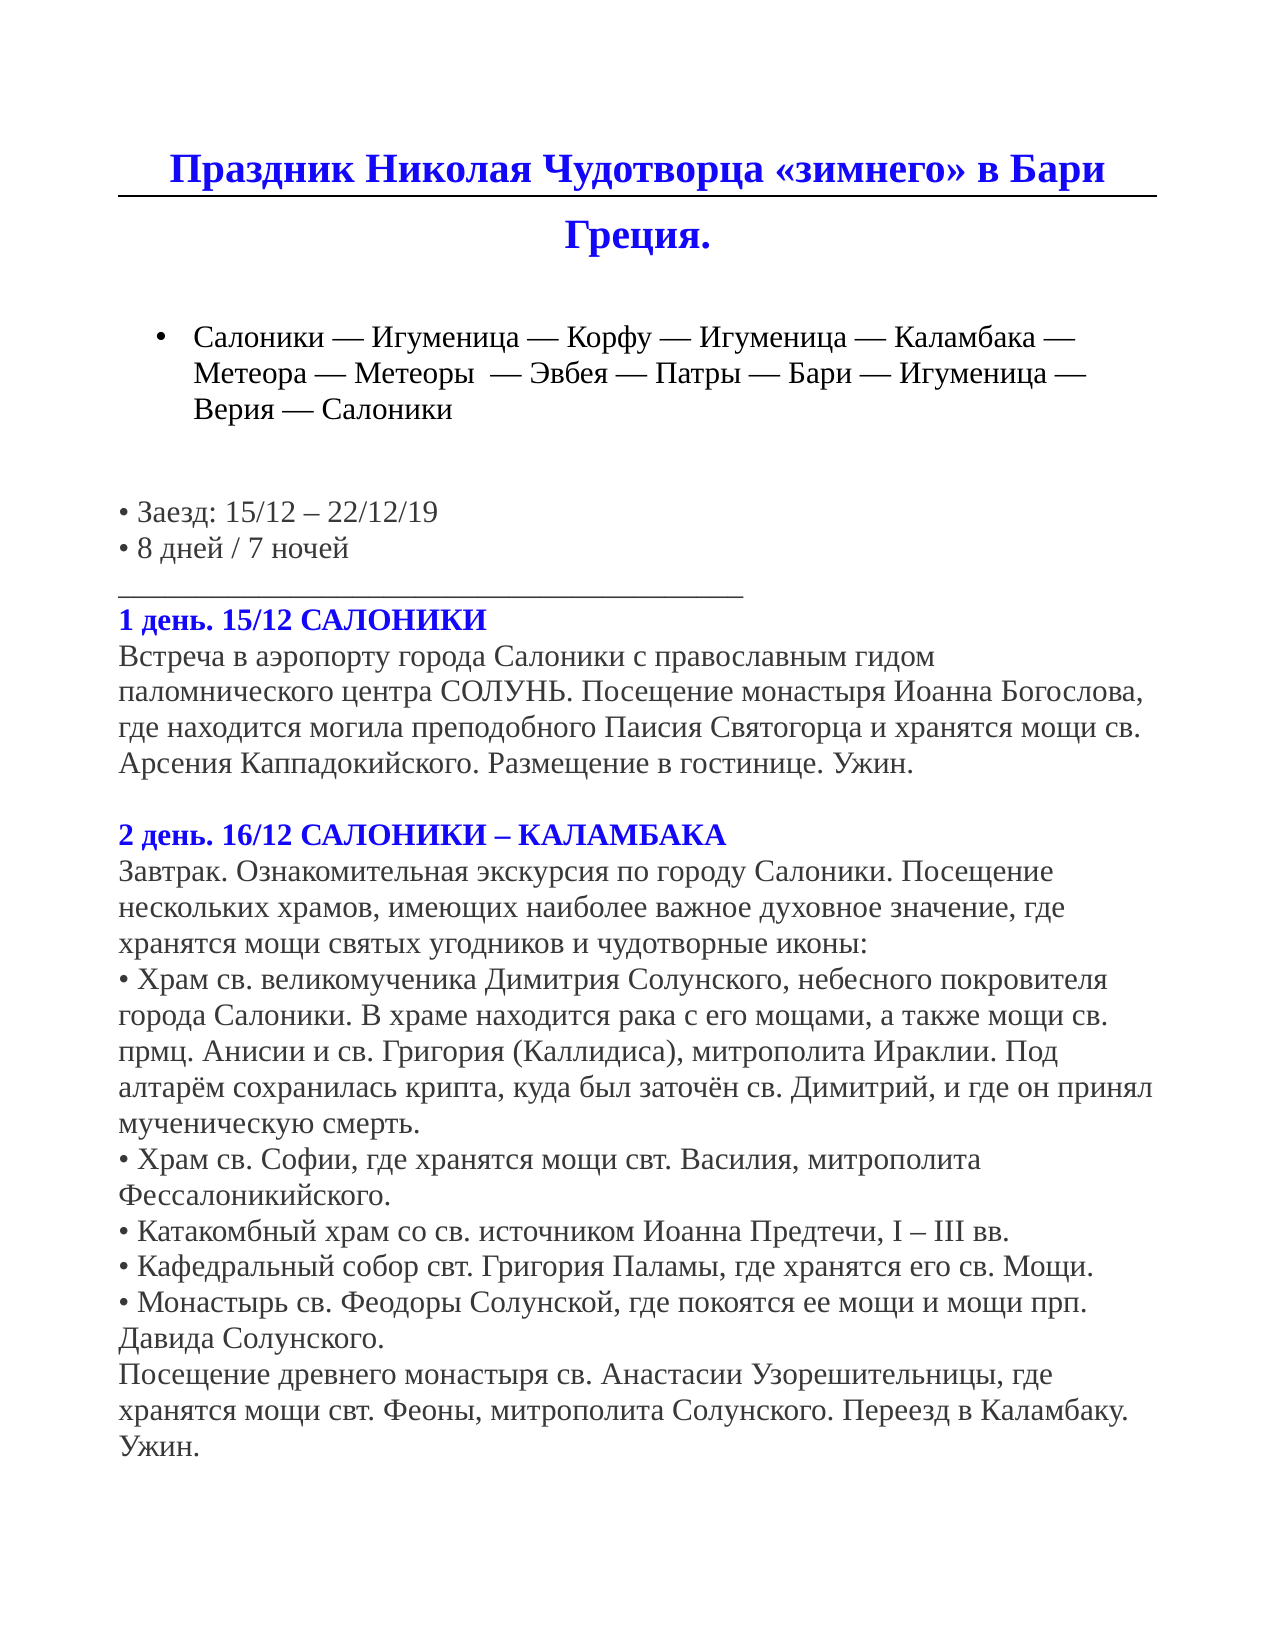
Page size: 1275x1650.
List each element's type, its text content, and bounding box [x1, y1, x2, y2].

list Салоники — Игуменица — Корфу — Игуменица — Каламбака — Метеора — Метеоры — Эвбея — Патры — Бари — Игуменица — Верия — Салоники [156, 318, 1157, 426]
text • Заезд: 15/12 – 22/12/19 • 8 дней / 7 ночей ________________________________________ 1 день. 15/12 САЛОНИКИ Встреча в аэропорту города Салоники с православным гидом паломнического центра СОЛУНЬ. Посещение монастыря Иоанна Богослова, где находится могила преподобного Паисия Святогорца и хранятся мощи св. Арсения Каппадокийского. Размещение в гостинице. Ужин. 2 день. 16/12 САЛОНИКИ – КАЛАМБАКА Завтрак. Ознакомительная экскурсия по городу Салоники. Посещение нескольких храмов, имеющих наиболее важное духовное значение, где хранятся мощи святых угодников и чудотворные иконы: • Храм св. великомученика Димитрия Солунского, небесного покровителя города Салоники. В храме находится рака с его мощами, а также мощи св. прмц. Анисии и св. Григория (Каллидиса), митрополита Ираклии. Под алтарём сохранилась крипта, куда был заточён св. Димитрий, и где он принял мученическую смерть. • Храм св. Софии, где хранятся мощи свт. Василия, митрополита Фессалоникийского. • Катакомбный храм со св. источником Иоанна Предтечи, I – III вв. • Кафедральный собор свт. Григория Паламы, где хранятся его св. Мощи. • Монастырь св. Феодоры Солунской, где покоятся ее мощи и мощи прп. Давида Солунского. Посещение древнего монастыря св. Анастасии Узорешительницы, где хранятся мощи свт. Феоны, митрополита Солунского. Переезд в Каламбаку. Ужин. [118, 493, 1157, 1499]
subtitle Праздник Николая Чудотворца «зимнего» в Бари [118, 143, 1157, 195]
text Греция. [118, 210, 1157, 258]
